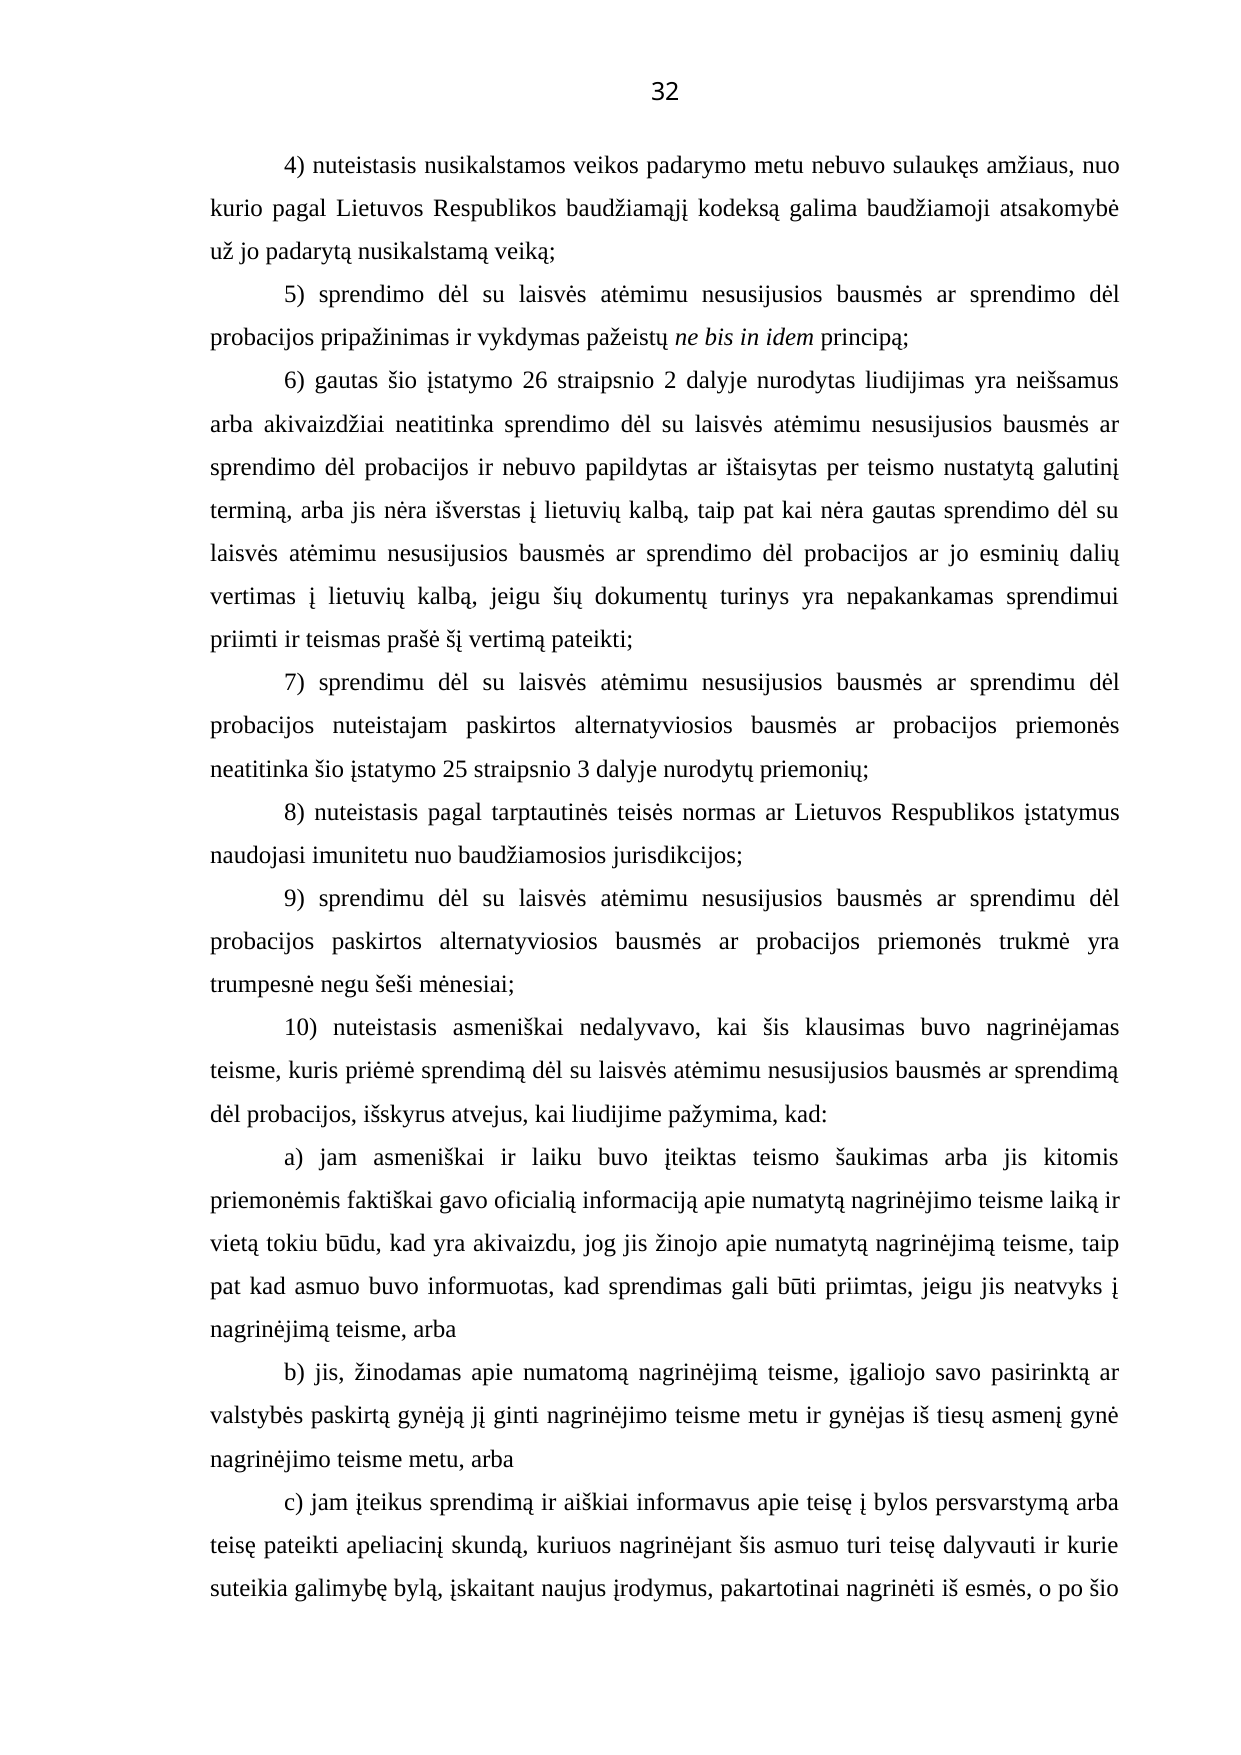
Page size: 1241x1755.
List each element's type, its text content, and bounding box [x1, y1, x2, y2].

text 9) sprendimu dėl su laisvės atėmimu nesusijusios bausmės ar sprendimu dėl probacijos paskirtos alternatyviosios bausmės ar probacijos priemonės trukmė yra trumpesnė negu šeši mėnesiai; [210, 883, 1120, 998]
text 6) gautas šio įstatymo 26 straipsnio 2 dalyje nurodytas liudijimas yra neišsamus arba akivaizdžiai neatitinka sprendimo dėl su laisvės atėmimu nesusijusios bausmės ar sprendimo dėl probacijos ir nebuvo papildytas ar ištaisytas per teismo nustatytą galutinį terminą, arba jis nėra išverstas į lietuvių kalbą, taip pat kai nėra gautas sprendimo dėl su laisvės atėmimu nesusijusios bausmės ar sprendimo dėl probacijos ar jo esminių dalių vertimas į lietuvių kalbą, jeigu šių dokumentų turinys yra nepakankamas sprendimui priimti ir teismas prašė šį vertimą pateikti; [210, 366, 1120, 653]
text 4) nuteistasis nusikalstamos veikos padarymo metu nebuvo sulaukęs amžiaus, nuo kurio pagal Lietuvos Respublikos baudžiamąjį kodeksą galima baudžiamoji atsakomybė už jo padarytą nusikalstamą veiką; [210, 150, 1120, 265]
text c) jam įteikus sprendimą ir aiškiai informavus apie teisę į bylos persvarstymą arba teisę pateikti apeliacinį skundą, kuriuos nagrinėjant šis asmuo turi teisę dalyvauti ir kurie suteikia galimybę bylą, įskaitant naujus įrodymus, pakartotinai nagrinėti iš esmės, o po šio [210, 1487, 1120, 1602]
text b) jis, žinodamas apie numatomą nagrinėjimą teisme, įgaliojo savo pasirinktą ar valstybės paskirtą gynėją jį ginti nagrinėjimo teisme metu ir gynėjas iš tiesų asmenį gynė nagrinėjimo teisme metu, arba [210, 1357, 1120, 1472]
text a) jam asmeniškai ir laiku buvo įteiktas teismo šaukimas arba jis kitomis priemonėmis faktiškai gavo oficialią informaciją apie numatytą nagrinėjimo teisme laiką ir vietą tokiu būdu, kad yra akivaizdu, jog jis žinojo apie numatytą nagrinėjimą teisme, taip pat kad asmuo buvo informuotas, kad sprendimas gali būti priimtas, jeigu jis neatvyks į nagrinėjimą teisme, arba [210, 1142, 1120, 1343]
text 10) nuteistasis asmeniškai nedalyvavo, kai šis klausimas buvo nagrinėjamas teisme, kuris priėmė sprendimą dėl su laisvės atėmimu nesusijusios bausmės ar sprendimą dėl probacijos, išskyrus atvejus, kai liudijime pažymima, kad: [210, 1012, 1120, 1127]
text 5) sprendimo dėl su laisvės atėmimu nesusijusios bausmės ar sprendimo dėl probacijos pripažinimas ir vykdymas pažeistų ne bis in idem principą; [210, 279, 1120, 351]
text 7) sprendimu dėl su laisvės atėmimu nesusijusios bausmės ar sprendimu dėl probacijos nuteistajam paskirtos alternatyviosios bausmės ar probacijos priemonės neatitinka šio įstatymo 25 straipsnio 3 dalyje nurodytų priemonių; [210, 667, 1120, 782]
text 8) nuteistasis pagal tarptautinės teisės normas ar Lietuvos Respublikos įstatymus naudojasi imunitetu nuo baudžiamosios jurisdikcijos; [210, 797, 1120, 869]
